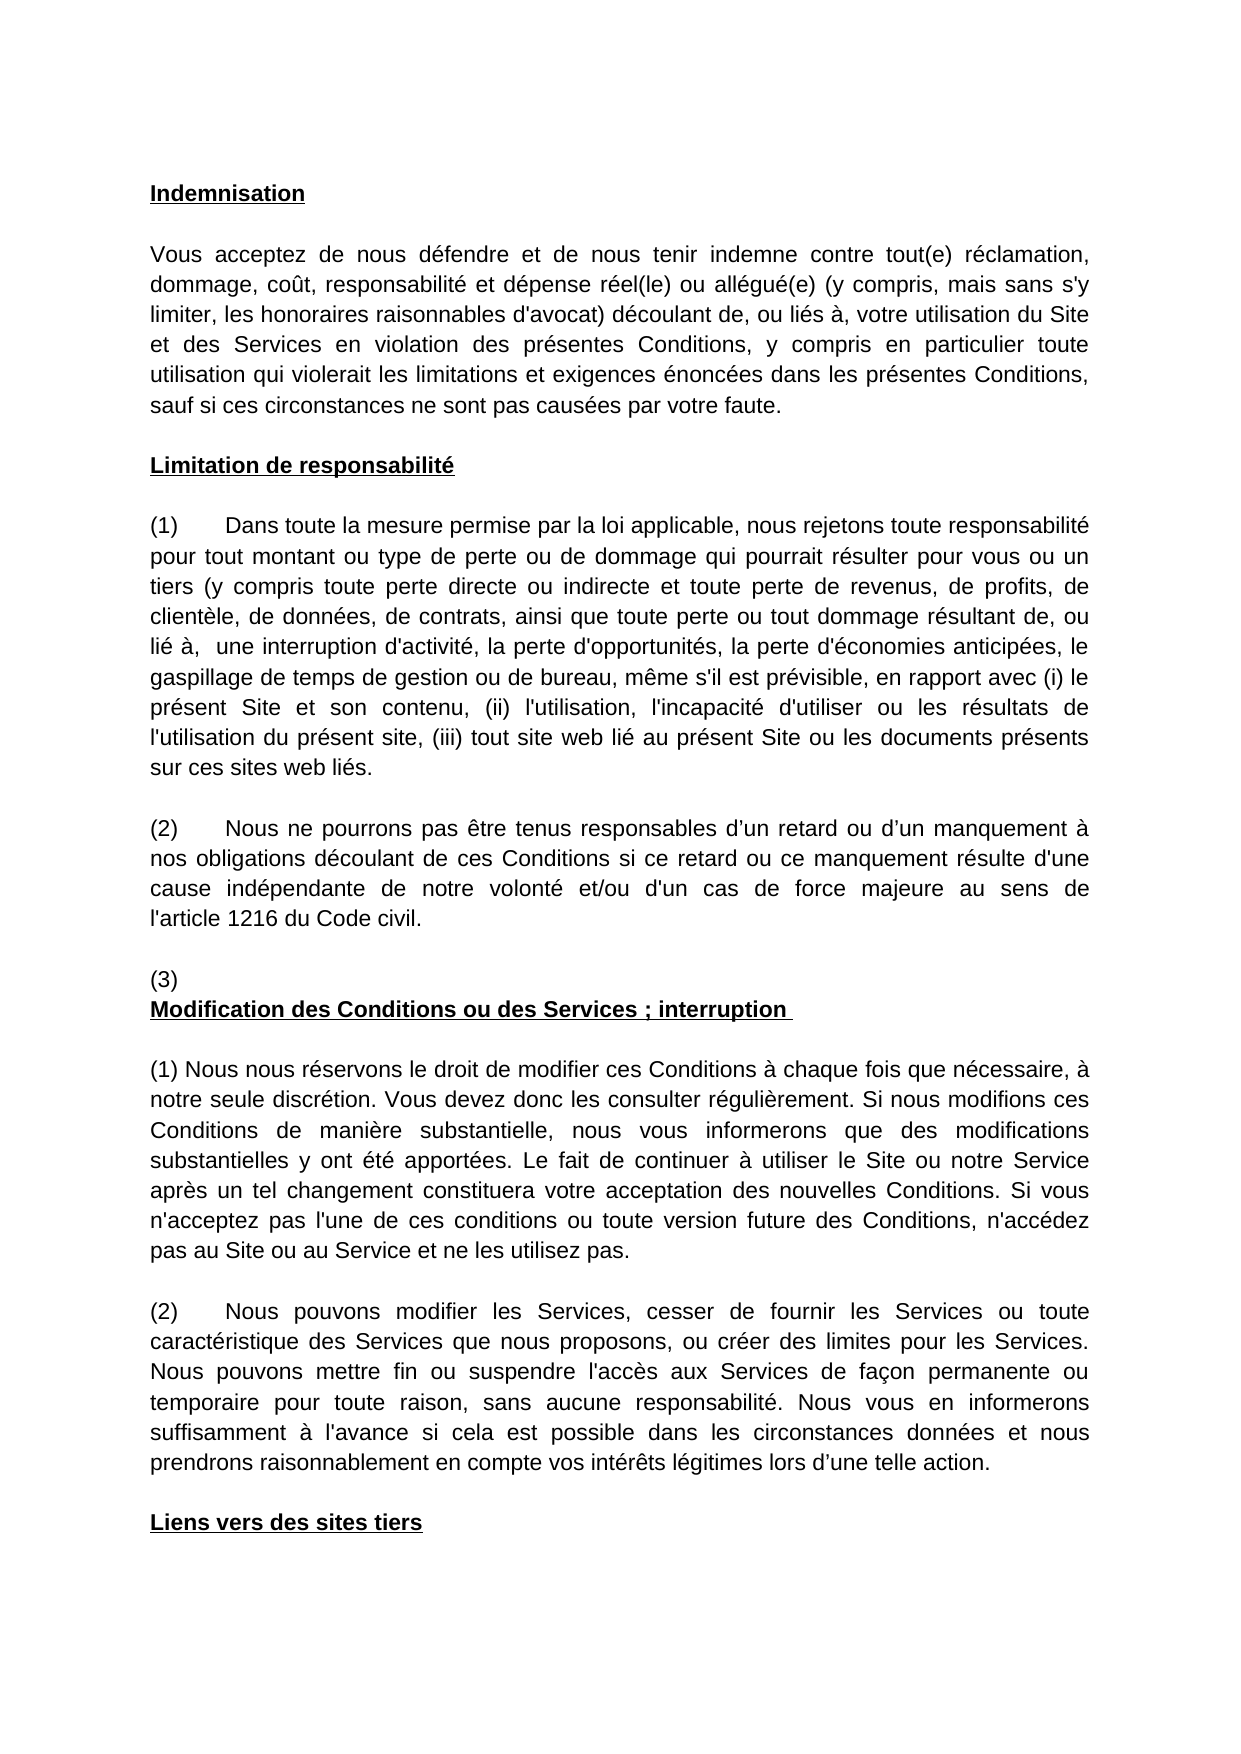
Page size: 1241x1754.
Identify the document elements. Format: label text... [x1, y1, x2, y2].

text Indemnisation [150, 180, 1090, 237]
text Modification des Conditions ou des Services ; interruption [150, 996, 1090, 1022]
list Dans toute la mesure permise par la loi applicable, nous rejetons toute responsabilité pour tout montant ou type de perte ou de dommage qui pourrait résulter pour vous ou un tiers (y compris toute perte directe ou indirecte et toute perte de revenus, de profits, de clientèle, de données, de contrats, ainsi que toute perte ou tout dommage résultant de, ou lié à, une interruption d'activité, la perte d'opportunités, la perte d'économies anticipées, le gaspillage de temps de gestion ou de bureau, même s'il est prévisible, en rapport avec (i) le présent Site et son contenu, (ii) l'utilisation, l'incapacité d'utiliser ou les résultats de l'utilisation du présent site, (iii) tout site web lié au présent Site ou les documents présents sur ces sites web liés. [150, 512, 1090, 781]
list Nous ne pourrons pas être tenus responsables d’un retard ou d’un manquement à nos obligations découlant de ces Conditions si ce retard ou ce manquement résulte d'une cause indépendante de notre volonté et/ou d'un cas de force majeure au sens de l'article 1216 du Code civil. [150, 814, 1090, 932]
list Nous pouvons modifier les Services, cesser de fournir les Services ou toute caractéristique des Services que nous proposons, ou créer des limites pour les Services. Nous pouvons mettre fin ou suspendre l'accès aux Services de façon permanente ou temporaire pour toute raison, sans aucune responsabilité. Nous vous en informerons suffisamment à l'avance si cela est possible dans les circonstances données et nous prendrons raisonnablement en compte vos intérêts légitimes lors d’une telle action. [150, 1298, 1090, 1475]
text Vous acceptez de nous défendre et de nous tenir indemne contre tout(e) réclamation, dommage, coût, responsabilité et dépense réel(le) ou allégué(e) (y compris, mais sans s'y limiter, les honoraires raisonnables d'avocat) découlant de, ou liés à, votre utilisation du Site et des Services en violation des présentes Conditions, y compris en particulier toute utilisation qui violerait les limitations et exigences énoncées dans les présentes Conditions, sauf si ces circonstances ne sont pas causées par votre faute. [150, 241, 1090, 418]
text (1) Nous nous réservons le droit de modifier ces Conditions à chaque fois que nécessaire, à notre seule discrétion. Vous devez donc les consulter régulièrement. Si nous modifions ces Conditions de manière substantielle, nous vous informerons que des modifications substantielles y ont été apportées. Le fait de continuer à utiliser le Site ou notre Service après un tel changement constituera votre acceptation des nouvelles Conditions. Si vous n'acceptez pas l'une de ces conditions ou toute version future des Conditions, n'accédez pas au Site ou au Service et ne les utilisez pas. [150, 1026, 1090, 1264]
text Liens vers des sites tiers [150, 1509, 1090, 1536]
text Limitation de responsabilité [150, 452, 1090, 478]
